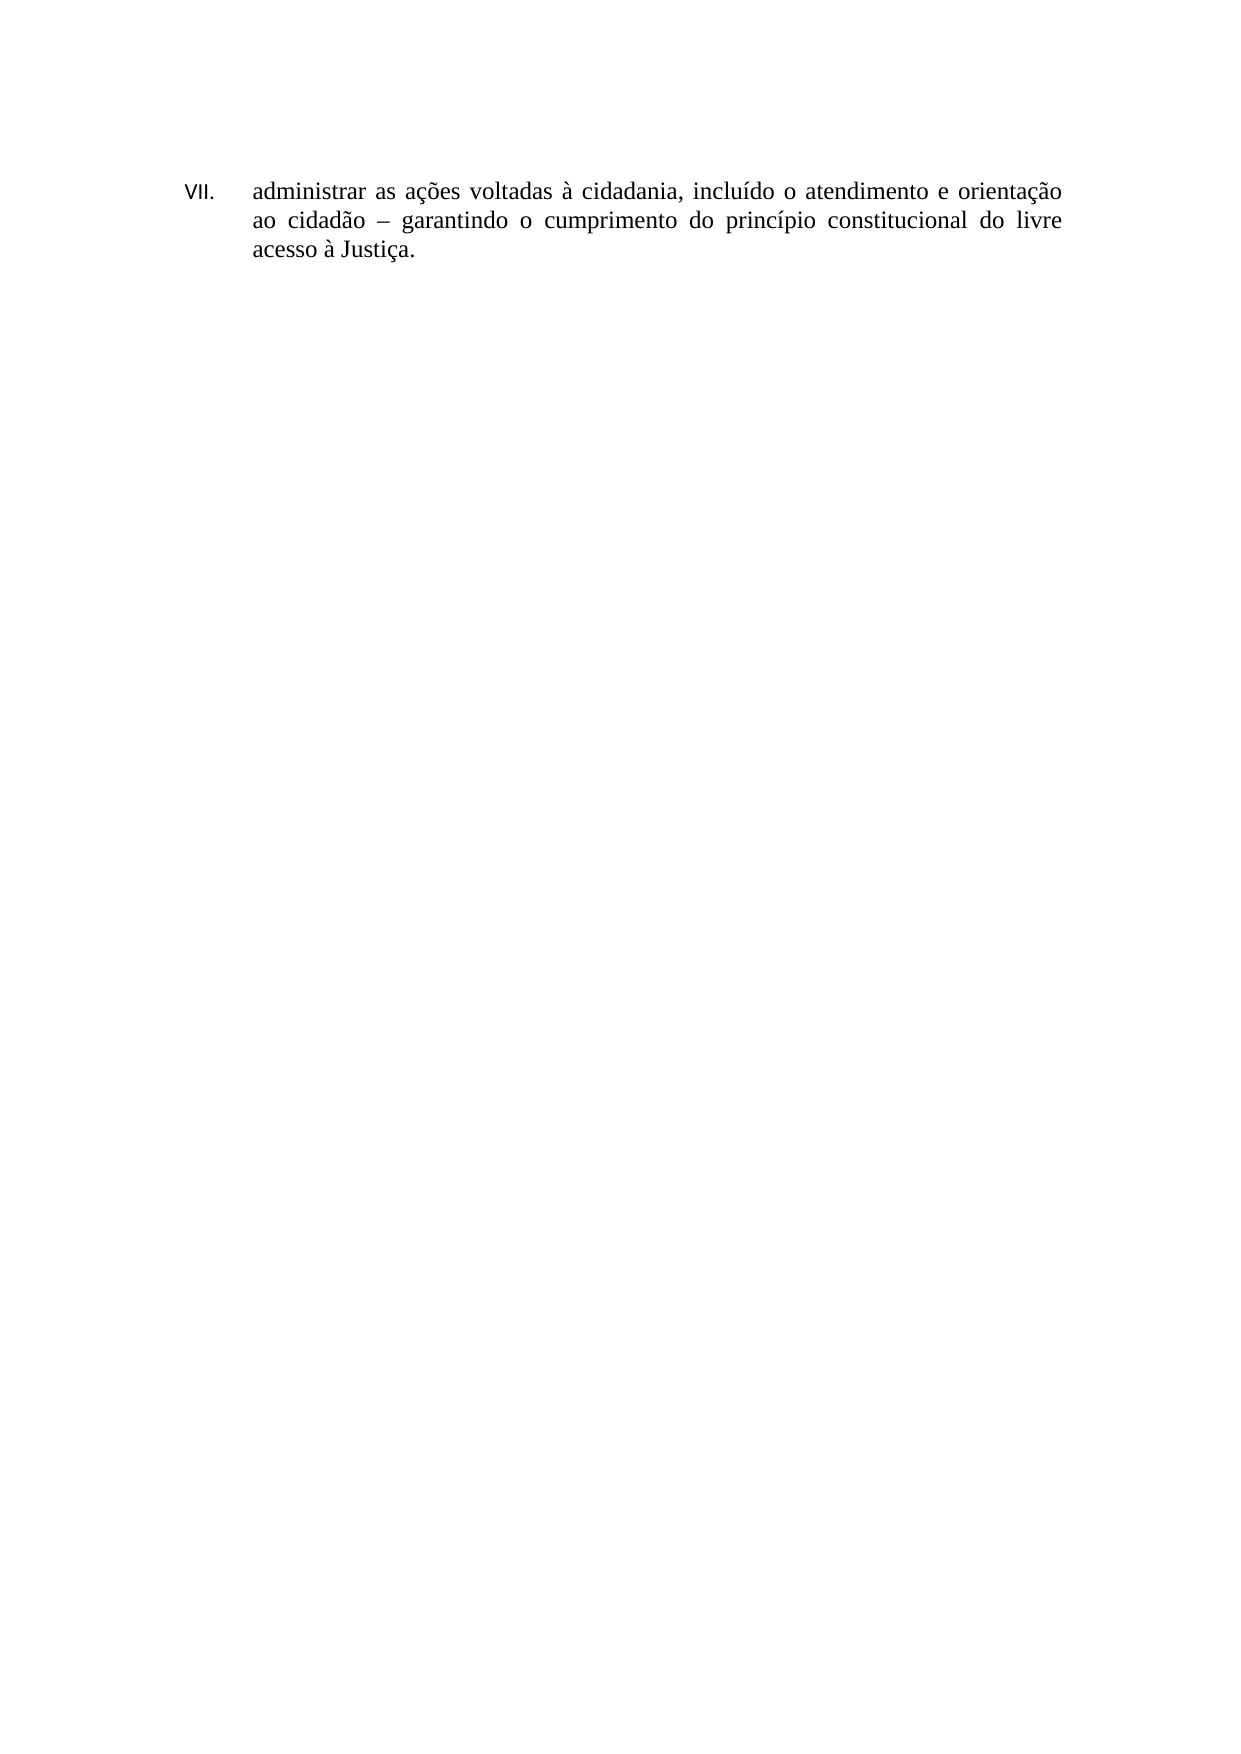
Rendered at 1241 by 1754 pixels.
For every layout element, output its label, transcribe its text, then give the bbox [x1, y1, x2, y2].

list administrar as ações voltadas à cidadania, incluído o atendimento e orientação ao cidadão – garantindo o cumprimento do princípio constitucional do livre acesso à Justiça. [215, 176, 1063, 263]
